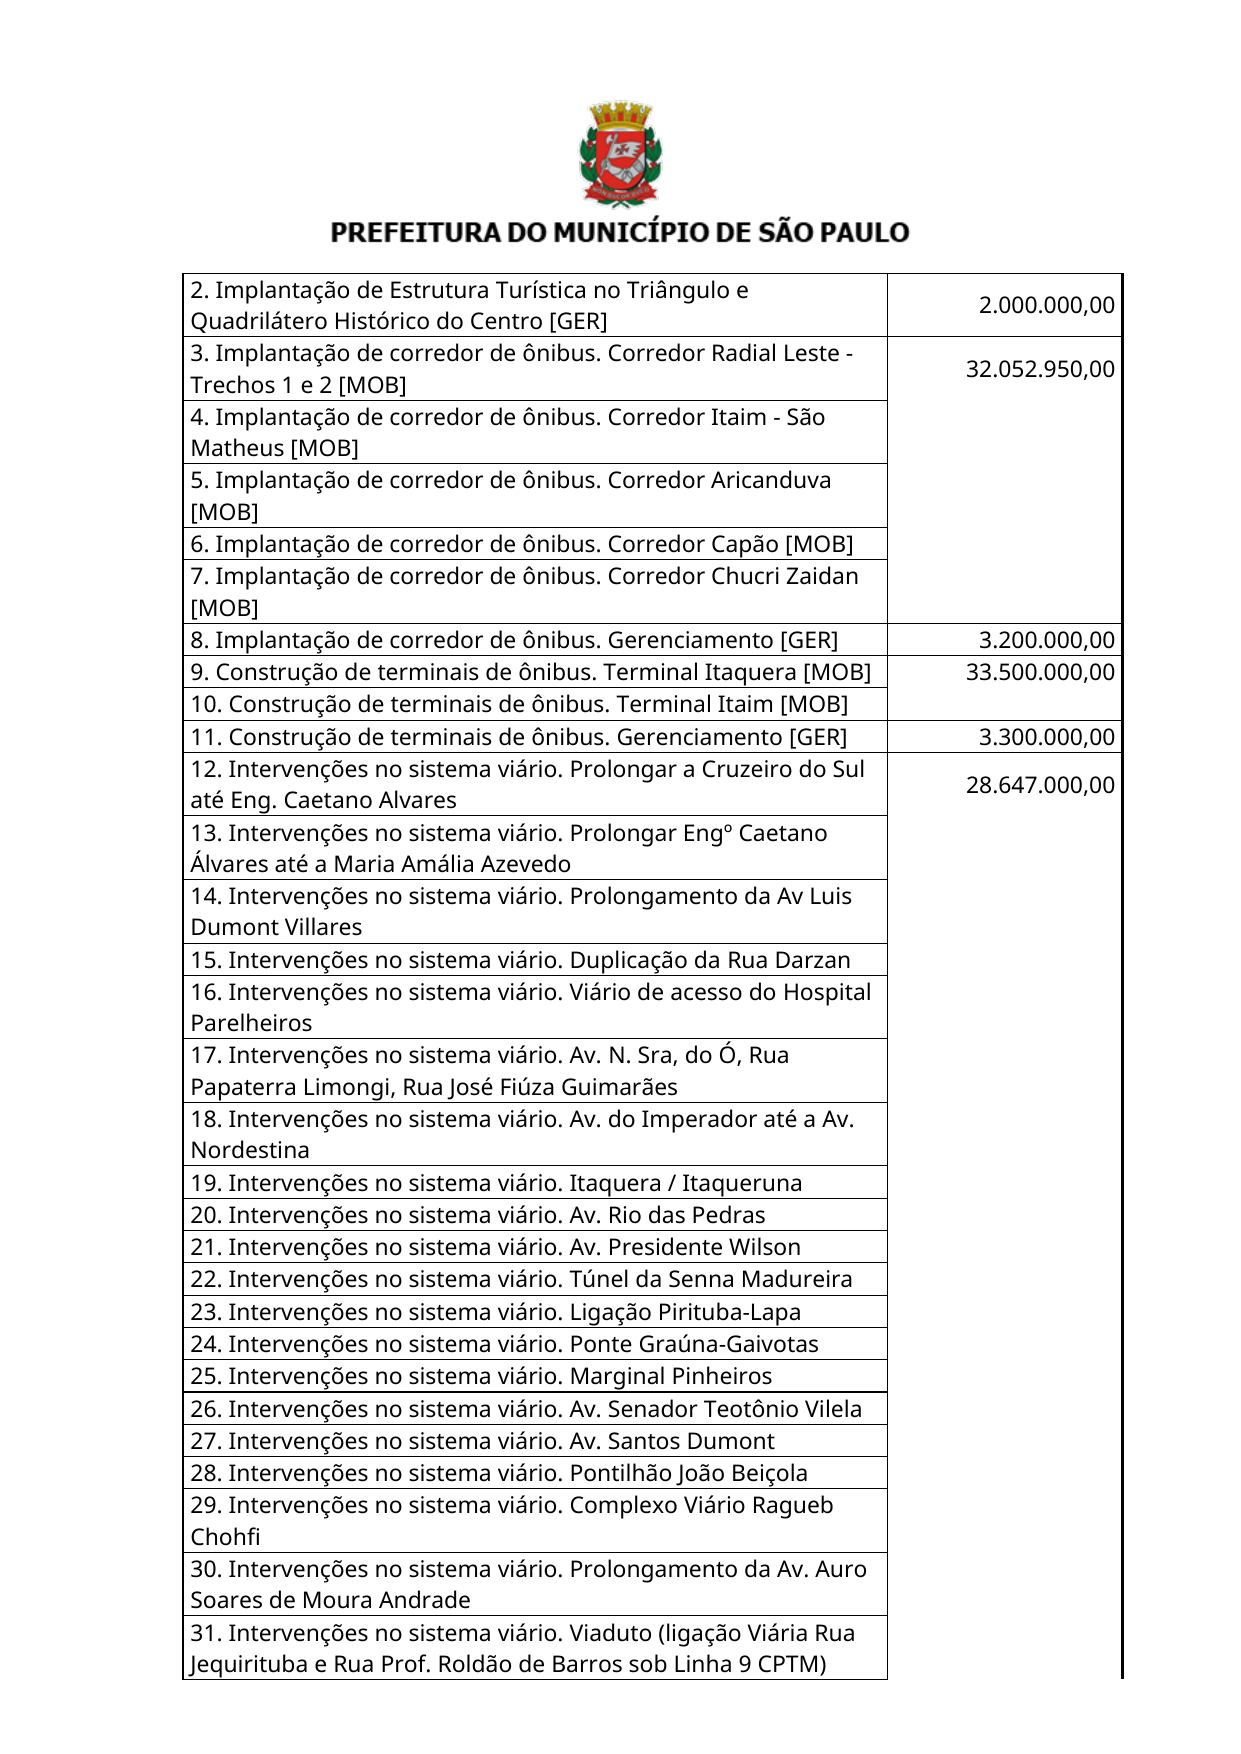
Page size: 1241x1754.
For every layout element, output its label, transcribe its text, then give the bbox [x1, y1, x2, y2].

table_cell 17. Intervenções no sistema viário. Av. N. Sra, do Ó, Rua Papaterra Limongi, Rua José Fiúza Guimarães [184, 1039, 887, 1102]
table_cell [888, 815, 1121, 879]
table_cell 21. Intervenções no sistema viário. Av. Presidente Wilson [184, 1231, 887, 1262]
table_cell 24. Intervenções no sistema viário. Ponte Graúna-Gaivotas [184, 1328, 887, 1359]
table_cell 9. Construção de terminais de ônibus. Terminal Itaquera [MOB] [184, 656, 887, 687]
table_cell [888, 943, 1121, 975]
table_cell 29. Intervenções no sistema viário. Complexo Viário Ragueb Chohfi [184, 1489, 887, 1552]
table_cell [888, 1038, 1121, 1102]
table_cell 30. Intervenções no sistema viário. Prolongamento da Av. Auro Soares de Moura Andrade [184, 1553, 887, 1615]
table_cell [888, 1102, 1121, 1165]
table_cell 27. Intervenções no sistema viário. Av. Santos Dumont [184, 1425, 887, 1456]
table_cell 25. Intervenções no sistema viário. Marginal Pinheiros [184, 1360, 887, 1391]
table_cell 19. Intervenções no sistema viário. Itaquera / Itaqueruna [184, 1166, 887, 1198]
table_cell 15. Intervenções no sistema viário. Duplicação da Rua Darzan [184, 944, 887, 975]
table_cell [888, 1424, 1121, 1456]
table_cell [888, 1230, 1121, 1262]
table_cell 32.052.950,00 [888, 337, 1121, 400]
table_cell [888, 527, 1121, 559]
table_cell [888, 400, 1121, 463]
table_cell 2. Implantação de Estrutura Turística no Triângulo e Quadrilátero Histórico do Centro [GER] [184, 274, 887, 336]
table_cell 22. Intervenções no sistema viário. Túnel da Senna Madureira [184, 1263, 887, 1294]
table_cell 23. Intervenções no sistema viário. Ligação Pirituba-Lapa [184, 1296, 887, 1327]
table_cell [888, 1552, 1121, 1615]
table_cell 18. Intervenções no sistema viário. Av. do Imperador até a Av. Nordestina [184, 1103, 887, 1165]
table_cell [888, 1198, 1121, 1230]
table_cell 28. Intervenções no sistema viário. Pontilhão João Beiçola [184, 1457, 887, 1488]
table_cell 3. Implantação de corredor de ônibus. Corredor Radial Leste - Trechos 1 e 2 [MOB] [184, 337, 887, 400]
table_cell [888, 879, 1121, 942]
table_cell 3.300.000,00 [888, 721, 1121, 752]
table_cell 11. Construção de terminais de ônibus. Gerenciamento [GER] [184, 721, 887, 752]
table_cell 8. Implantação de corredor de ônibus. Gerenciamento [GER] [184, 624, 887, 655]
table_cell 28.647.000,00 [888, 753, 1121, 815]
table_cell 31. Intervenções no sistema viário. Viaduto (ligação Viária Rua Jequirituba e Rua Prof. Roldão de Barros sob Linha 9 CPTM) [184, 1616, 887, 1679]
table_cell 7. Implantação de corredor de ônibus. Corredor Chucri Zaidan [MOB] [184, 560, 887, 623]
table_cell [888, 463, 1121, 527]
table_cell [888, 1456, 1121, 1488]
table_cell 26. Intervenções no sistema viário. Av. Senador Teotônio Vilela [184, 1393, 887, 1424]
table_cell 6. Implantação de corredor de ônibus. Corredor Capão [MOB] [184, 528, 887, 559]
table_cell [888, 1391, 1121, 1424]
table_cell 16. Intervenções no sistema viário. Viário de acesso do Hospital Parelheiros [184, 976, 887, 1038]
table_cell [888, 1327, 1121, 1359]
table_cell 20. Intervenções no sistema viário. Av. Rio das Pedras [184, 1199, 887, 1230]
table_cell [888, 559, 1121, 623]
table_cell [888, 1359, 1121, 1391]
table_cell [888, 687, 1121, 719]
table_cell 10. Construção de terminais de ônibus. Terminal Itaim [MOB] [184, 688, 887, 719]
table_cell 3.200.000,00 [888, 624, 1121, 655]
table_cell 5. Implantação de corredor de ônibus. Corredor Aricanduva [MOB] [184, 464, 887, 527]
table_cell 33.500.000,00 [888, 656, 1121, 687]
table_cell 4. Implantação de corredor de ônibus. Corredor Itaim - São Matheus [MOB] [184, 401, 887, 463]
table_cell 14. Intervenções no sistema viário. Prolongamento da Av Luis Dumont Villares [184, 880, 887, 942]
table_cell [888, 1165, 1121, 1198]
table_cell [888, 1262, 1121, 1294]
table_cell [888, 1295, 1121, 1327]
table_cell 13. Intervenções no sistema viário. Prolongar Engº Caetano Álvares até a Maria Amália Azevedo [184, 816, 887, 879]
table_cell [888, 1615, 1121, 1679]
table_cell [888, 1488, 1121, 1552]
table_cell 2.000.000,00 [888, 274, 1121, 336]
table_cell 12. Intervenções no sistema viário. Prolongar a Cruzeiro do Sul até Eng. Caetano Alvares [184, 753, 887, 815]
table_cell [888, 975, 1121, 1038]
